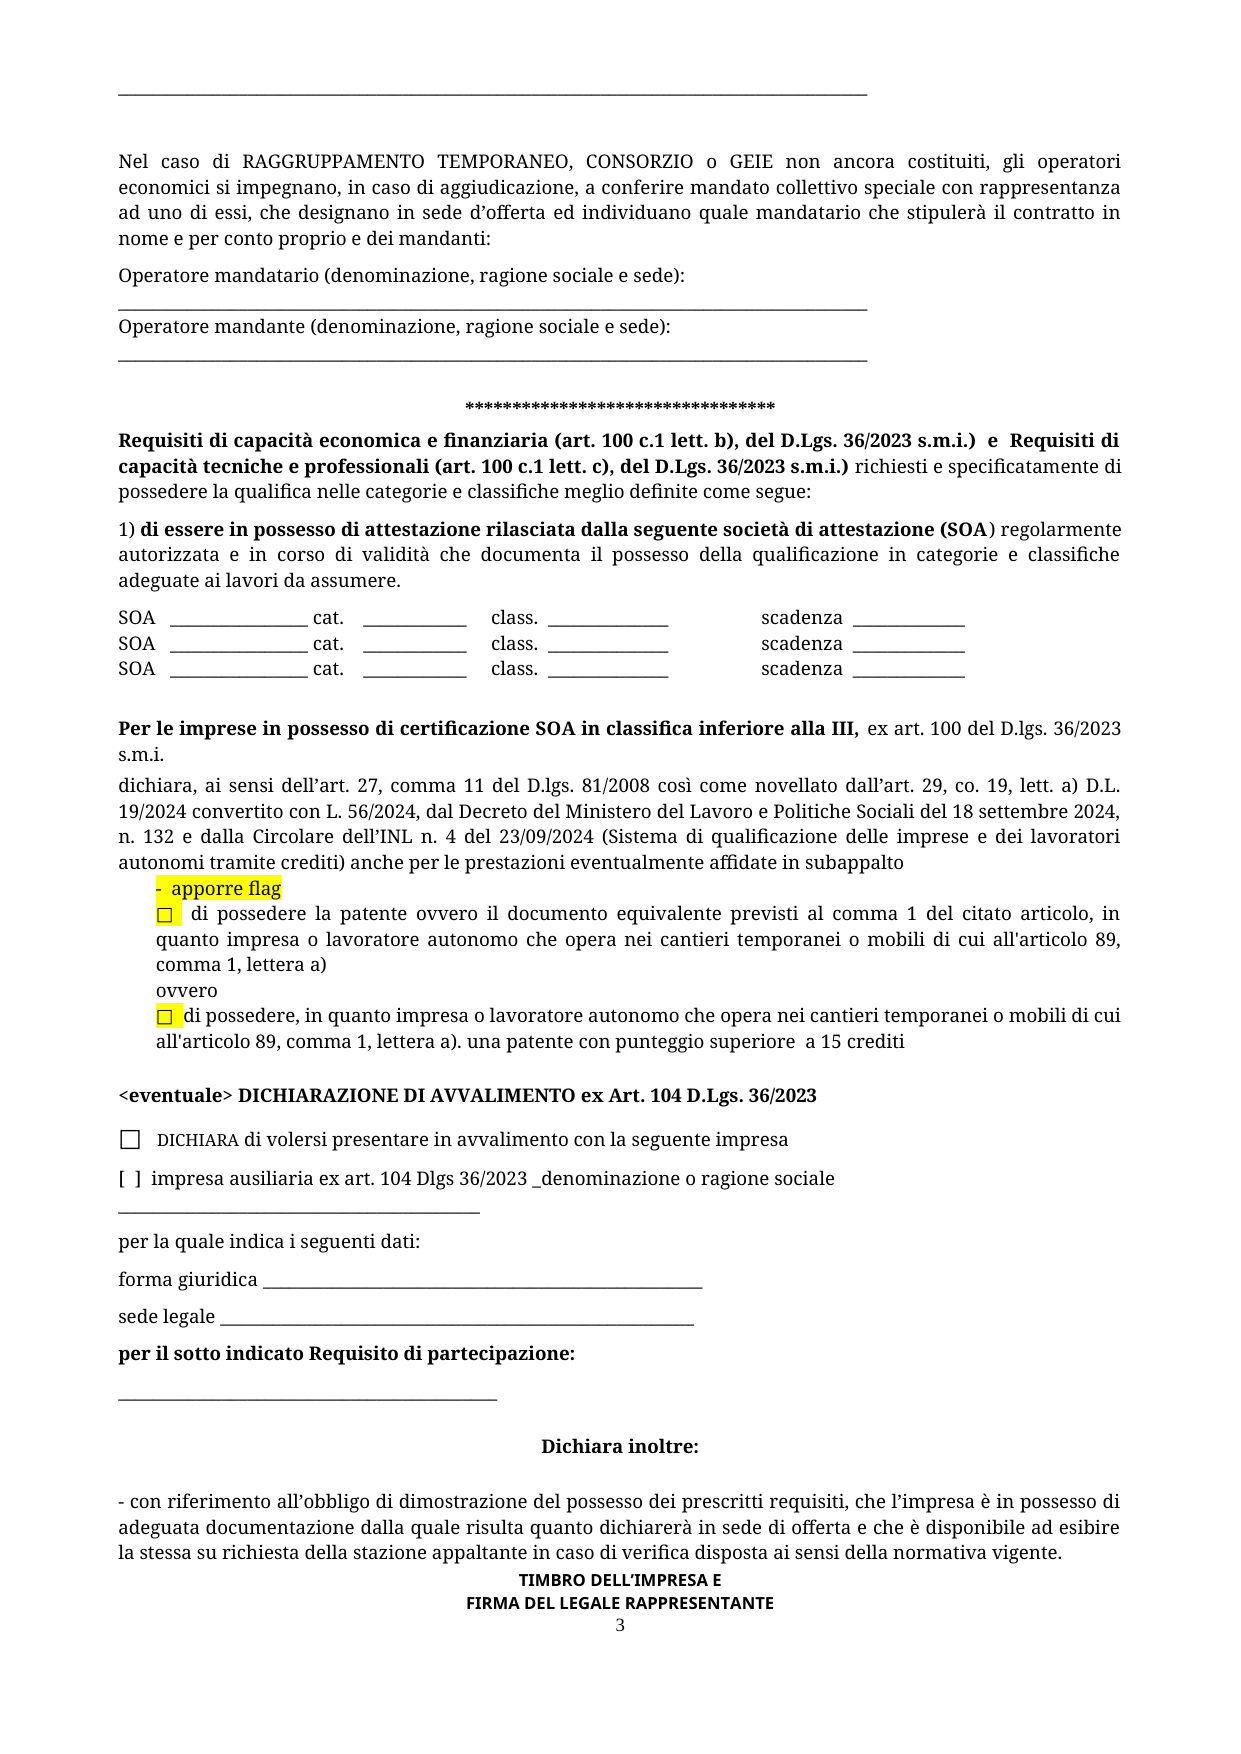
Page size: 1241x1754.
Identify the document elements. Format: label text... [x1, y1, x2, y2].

list □ DICHIARA di volersi presentare in avvalimento CON LA SEGUENTE impresa [118, 1119, 1122, 1154]
list per la quale indica i seguenti dati: [118, 1228, 1122, 1254]
text Nel caso di RAGGRUPPAMENTO TEMPORANEO, CONSORZIO o GEIE non ancora costituiti, gli operatori economici si impegnano, in caso di aggiudicazione, a conferire mandato collettivo speciale con rappresentanza ad uno di essi, che designano in sede d’offerta ed individuano quale mandatario che stipulerà il contratto in nome e per conto proprio e dei mandanti: [118, 149, 1122, 251]
text forma giuridica ___________________________________________________ [118, 1266, 1122, 1291]
list ____________________________________________ [118, 1378, 1122, 1403]
text _______________________________________________________________________________________ [118, 339, 1122, 365]
text SOA ________________ cat. ____________ class. ______________ scadenza _____________ [118, 656, 1122, 681]
text Dichiara inoltre: [118, 1433, 1122, 1459]
text dichiara, ai sensi dell’art. 27, comma 11 del D.lgs. 81/2008 così come novellato dall’art. 29, co. 19, lett. a) D.L. 19/2024 convertito con L. 56/2024, dal Decreto del Ministero del Lavoro e Politiche Sociali del 18 settembre 2024, n. 132 e dalla Circolare dell’INL n. 4 del 23/09/2024 (Sistema di qualificazione delle imprese e dei lavoratori autonomi tramite crediti) anche per le prestazioni eventualmente affidate in subappalto [118, 773, 1122, 875]
text [ ] impresa ausiliaria ex art. 104 Dlgs 36/2023 _denominazione o ragione sociale __________________________________________ [118, 1166, 1122, 1217]
list <eventuale> DICHIARAZIONE DI AVVALIMENTO ex Art. 104 D.Lgs. 36/2023 [118, 1082, 1122, 1108]
text 1) di essere in possesso di attestazione rilasciata dalla seguente società di attestazione (SOA) regolarmente autorizzata e in corso di validità che documenta il possesso della qualificazione in categorie e classifiche adeguate ai lavori da assumere. [118, 516, 1122, 593]
text □ di possedere la patente ovvero il documento equivalente previsti al comma 1 del citato articolo, in quanto impresa o lavoratore autonomo che opera nei cantieri temporanei o mobili di cui all'articolo 89, comma 1, lettera a) [156, 900, 1122, 977]
text Requisiti di capacità economica e finanziaria (art. 100 c.1 lett. b), del D.Lgs. 36/2023 s.m.i.) e Requisiti di capacità tecniche e professionali (art. 100 c.1 lett. c), del D.Lgs. 36/2023 s.m.i.) richiesti e specificatamente di possedere la qualifica nelle categorie e classifiche meglio definite come segue: [118, 428, 1122, 504]
text Per le imprese in possesso di certificazione SOA in classifica inferiore alla III, ex art. 100 del D.lgs. 36/2023 s.m.i. [118, 716, 1122, 767]
text _______________________________________________________________________________________ [118, 288, 1122, 314]
text □ di possedere, in quanto impresa o lavoratore autonomo che opera nei cantieri temporanei o mobili di cui all'articolo 89, comma 1, lettera a). una patente con punteggio superiore a 15 crediti [156, 1002, 1122, 1053]
text sede legale _______________________________________________________ [118, 1303, 1122, 1329]
text - con riferimento all’obbligo di dimostrazione del possesso dei prescritti requisiti, che l’impresa è in possesso di adeguata documentazione dalla quale risulta quanto dichiarerà in sede di offerta e che è disponibile ad esibire la stessa su richiesta della stazione appaltante in caso di verifica disposta ai sensi della normativa vigente. [118, 1488, 1122, 1565]
text Operatore mandatario (denominazione, ragione sociale e sede): [118, 263, 1122, 288]
text _______________________________________________________________________________________ [118, 74, 1122, 99]
text Operatore mandante (denominazione, ragione sociale e sede): [118, 314, 1122, 339]
text SOA ________________ cat. ____________ class. ______________ scadenza _____________ [118, 604, 1122, 630]
list ********************************* [118, 396, 1122, 422]
text SOA ________________ cat. ____________ class. ______________ scadenza _____________ [118, 630, 1122, 656]
text ovvero [156, 977, 1122, 1002]
text per il sotto indicato Requisito di partecipazione: [118, 1341, 1122, 1366]
text - apporre flag [156, 875, 1122, 900]
